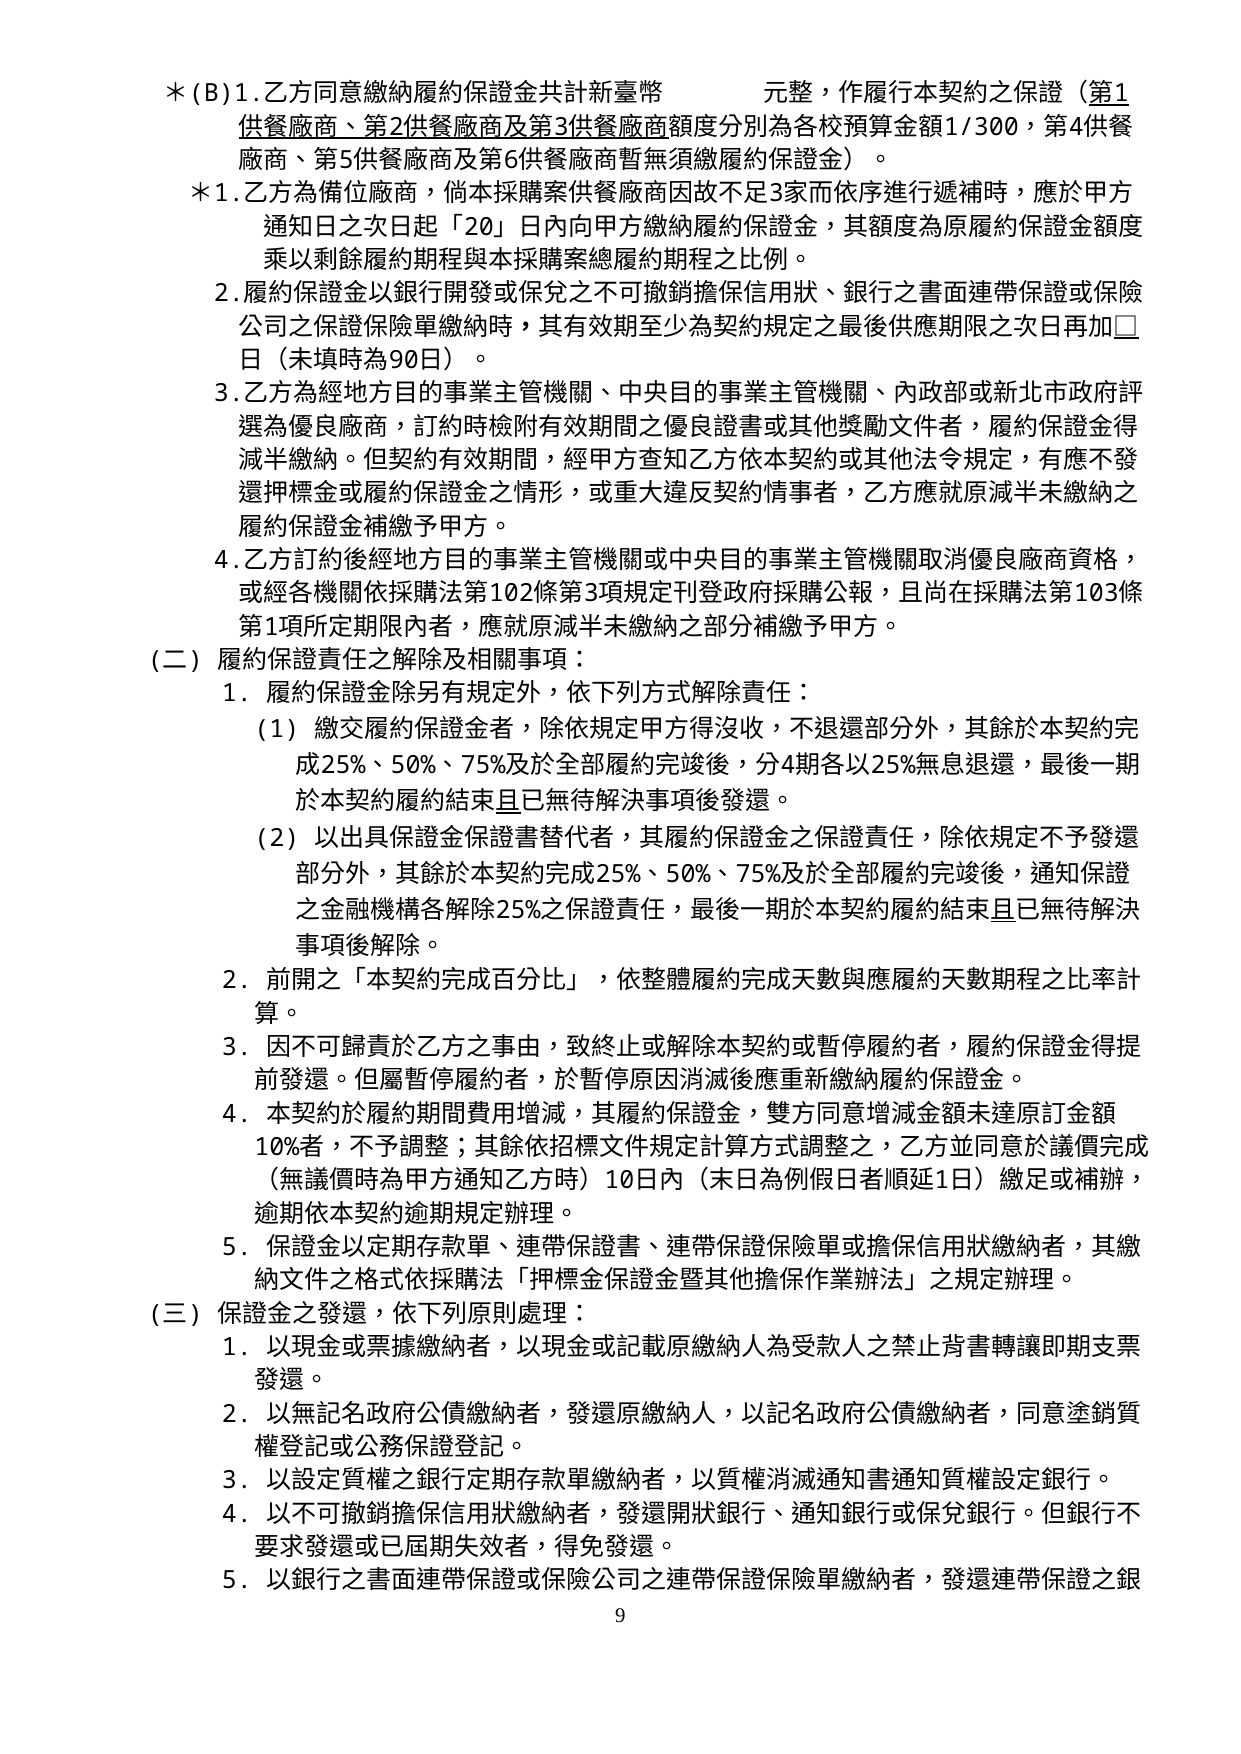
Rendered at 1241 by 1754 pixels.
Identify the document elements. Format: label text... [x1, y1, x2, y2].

list 前開之「本契約完成百分比」，依整體履約完成天數與應履約天數期程之比率計算。 [222, 962, 1152, 1029]
text 2.履約保證金以銀行開發或保兌之不可撤銷擔保信用狀、銀行之書面連帶保證或保險公司之保證保險單繳納時，其有效期至少為契約規定之最後供應期限之次日再加□ 日（未填時為90日）。 [214, 275, 1152, 375]
list 本契約於履約期間費用增減，其履約保證金，雙方同意增減金額未達原訂金額10%者，不予調整；其餘依招標文件規定計算方式調整之，乙方並同意於議價完成（無議價時為甲方通知乙方時）10日內（末日為例假日者順延1日）繳足或補辦，逾期依本契約逾期規定辦理。 [222, 1095, 1152, 1229]
list 保證金以定期存款單、連帶保證書、連帶保證保險單或擔保信用狀繳納者，其繳納文件之格式依採購法「押標金保證金暨其他擔保作業辦法」之規定辦理。 [222, 1229, 1152, 1295]
list 保證金之發還，依下列原則處理： [148, 1295, 1152, 1329]
list 以設定質權之銀行定期存款單繳納者，以質權消滅通知書通知質權設定銀行。 [222, 1462, 1152, 1495]
text ＊(B)1.乙方同意繳納履約保證金共計新臺幣 元整，作履行本契約之保證（第1供餐廠商、第2供餐廠商及第3供餐廠商額度分別為各校預算金額1/300，第4供餐廠商、第5供餐廠商及第6供餐廠商暫無須繳履約保證金）。 [164, 75, 1152, 175]
list 因不可歸責於乙方之事由，致終止或解除本契約或暫停履約者，履約保證金得提前發還。但屬暫停履約者，於暫停原因消滅後應重新繳納履約保證金。 [222, 1029, 1152, 1095]
list 以出具保證金保證書替代者，其履約保證金之保證責任，除依規定不予發還部分外，其餘於本契約完成25%、50%、75%及於全部履約完竣後，通知保證之金融機構各解除25%之保證責任，最後一期於本契約履約結束且已無待解決事項後解除。 [254, 817, 1152, 962]
list 以銀行之書面連帶保證或保險公司之連帶保證保險單繳納者，發還連帶保證之銀 [222, 1562, 1152, 1595]
list 以現金或票據繳納者，以現金或記載原繳納人為受款人之禁止背書轉讓即期支票發還。 [222, 1329, 1152, 1395]
list 繳交履約保證金者，除依規定甲方得沒收，不退還部分外，其餘於本契約完成25%、50%、75%及於全部履約完竣後，分4期各以25%無息退還，最後一期於本契約履約結束且已無待解決事項後發還。 [254, 708, 1152, 817]
list 履約保證責任之解除及相關事項： [148, 642, 1152, 675]
text 4.乙方訂約後經地方目的事業主管機關或中央目的事業主管機關取消優良廠商資格，或經各機關依採購法第102條第3項規定刊登政府採購公報，且尚在採購法第103條第1項所定期限內者，應就原減半未繳納之部分補繳予甲方。 [214, 542, 1152, 642]
list 以無記名政府公債繳納者，發還原繳納人，以記名政府公債繳納者，同意塗銷質權登記或公務保證登記。 [222, 1395, 1152, 1462]
list 以不可撤銷擔保信用狀繳納者，發還開狀銀行、通知銀行或保兌銀行。但銀行不要求發還或已屆期失效者，得免發還。 [222, 1495, 1152, 1562]
list 履約保證金除另有規定外，依下列方式解除責任： [222, 675, 1152, 708]
text 3.乙方為經地方目的事業主管機關、中央目的事業主管機關、內政部或新北市政府評選為優良廠商，訂約時檢附有效期間之優良證書或其他獎勵文件者，履約保證金得減半繳納。但契約有效期間，經甲方查知乙方依本契約或其他法令規定，有應不發還押標金或履約保證金之情形，或重大違反契約情事者，乙方應就原減半未繳納之履約保證金補繳予甲方。 [214, 375, 1152, 542]
text ＊1.乙方為備位廠商，倘本採購案供餐廠商因故不足3家而依序進行遞補時，應於甲方通知日之次日起「20」日內向甲方繳納履約保證金，其額度為原履約保證金額度乘以剩餘履約期程與本採購案總履約期程之比例。 [189, 175, 1152, 275]
